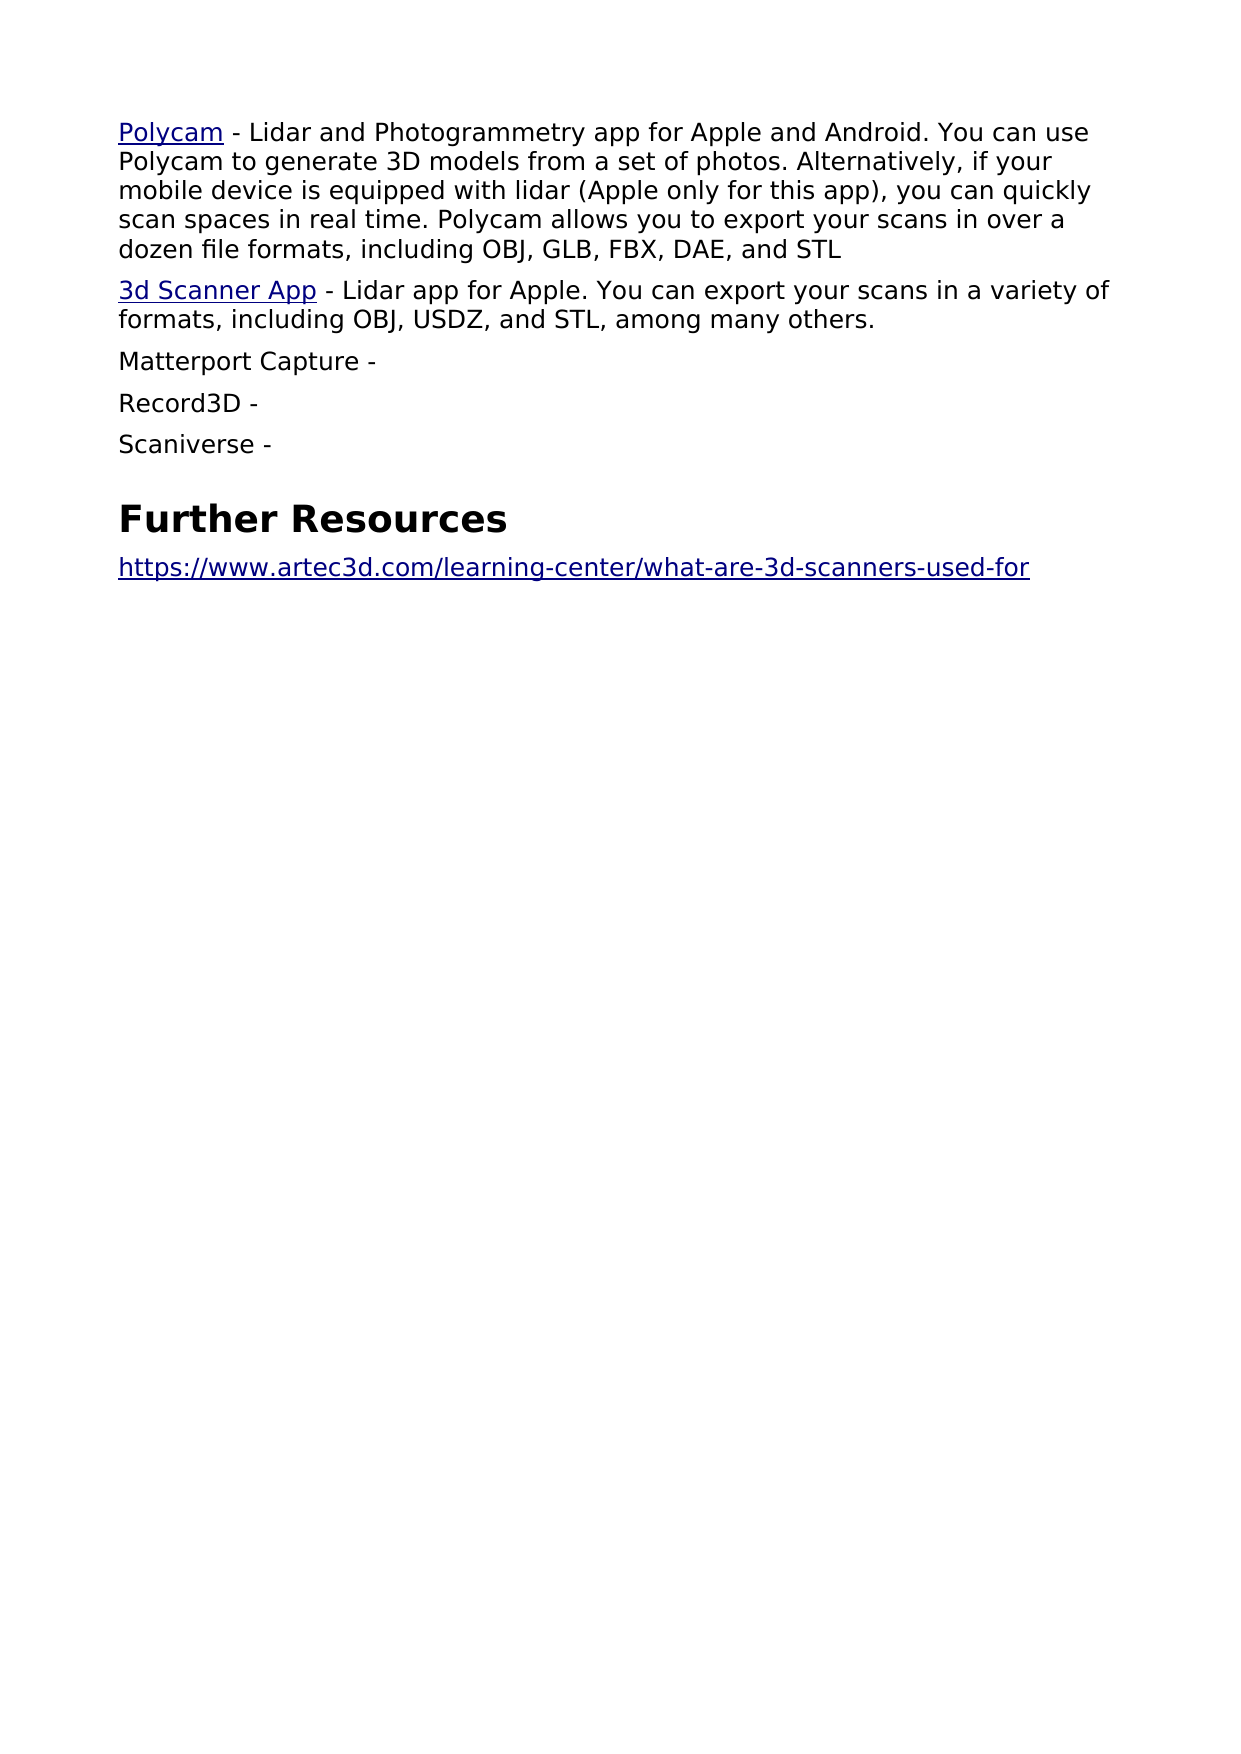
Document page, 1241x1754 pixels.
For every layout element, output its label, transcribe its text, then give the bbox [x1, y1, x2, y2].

text Scaniverse - [118, 431, 1122, 460]
text Matterport Capture - [118, 347, 1122, 376]
text Record3D - [118, 389, 1122, 418]
text Polycam - Lidar and Photogrammetry app for Apple and Android. You can use Polycam to generate 3D models from a set of photos. Alternatively, if your mobile device is equipped with lidar (Apple only for this app), you can quickly scan spaces in real time. Polycam allows you to export your scans in over a dozen file formats, including OBJ, GLB, FBX, DAE, and STL [118, 118, 1122, 264]
text https://www.artec3d.com/learning-center/what-are-3d-scanners-used-for [118, 553, 1122, 583]
subtitle Further Resources [118, 497, 1122, 541]
text 3d Scanner App - Lidar app for Apple. You can export your scans in a variety of formats, including OBJ, USDZ, and STL, among many others. [118, 276, 1122, 335]
